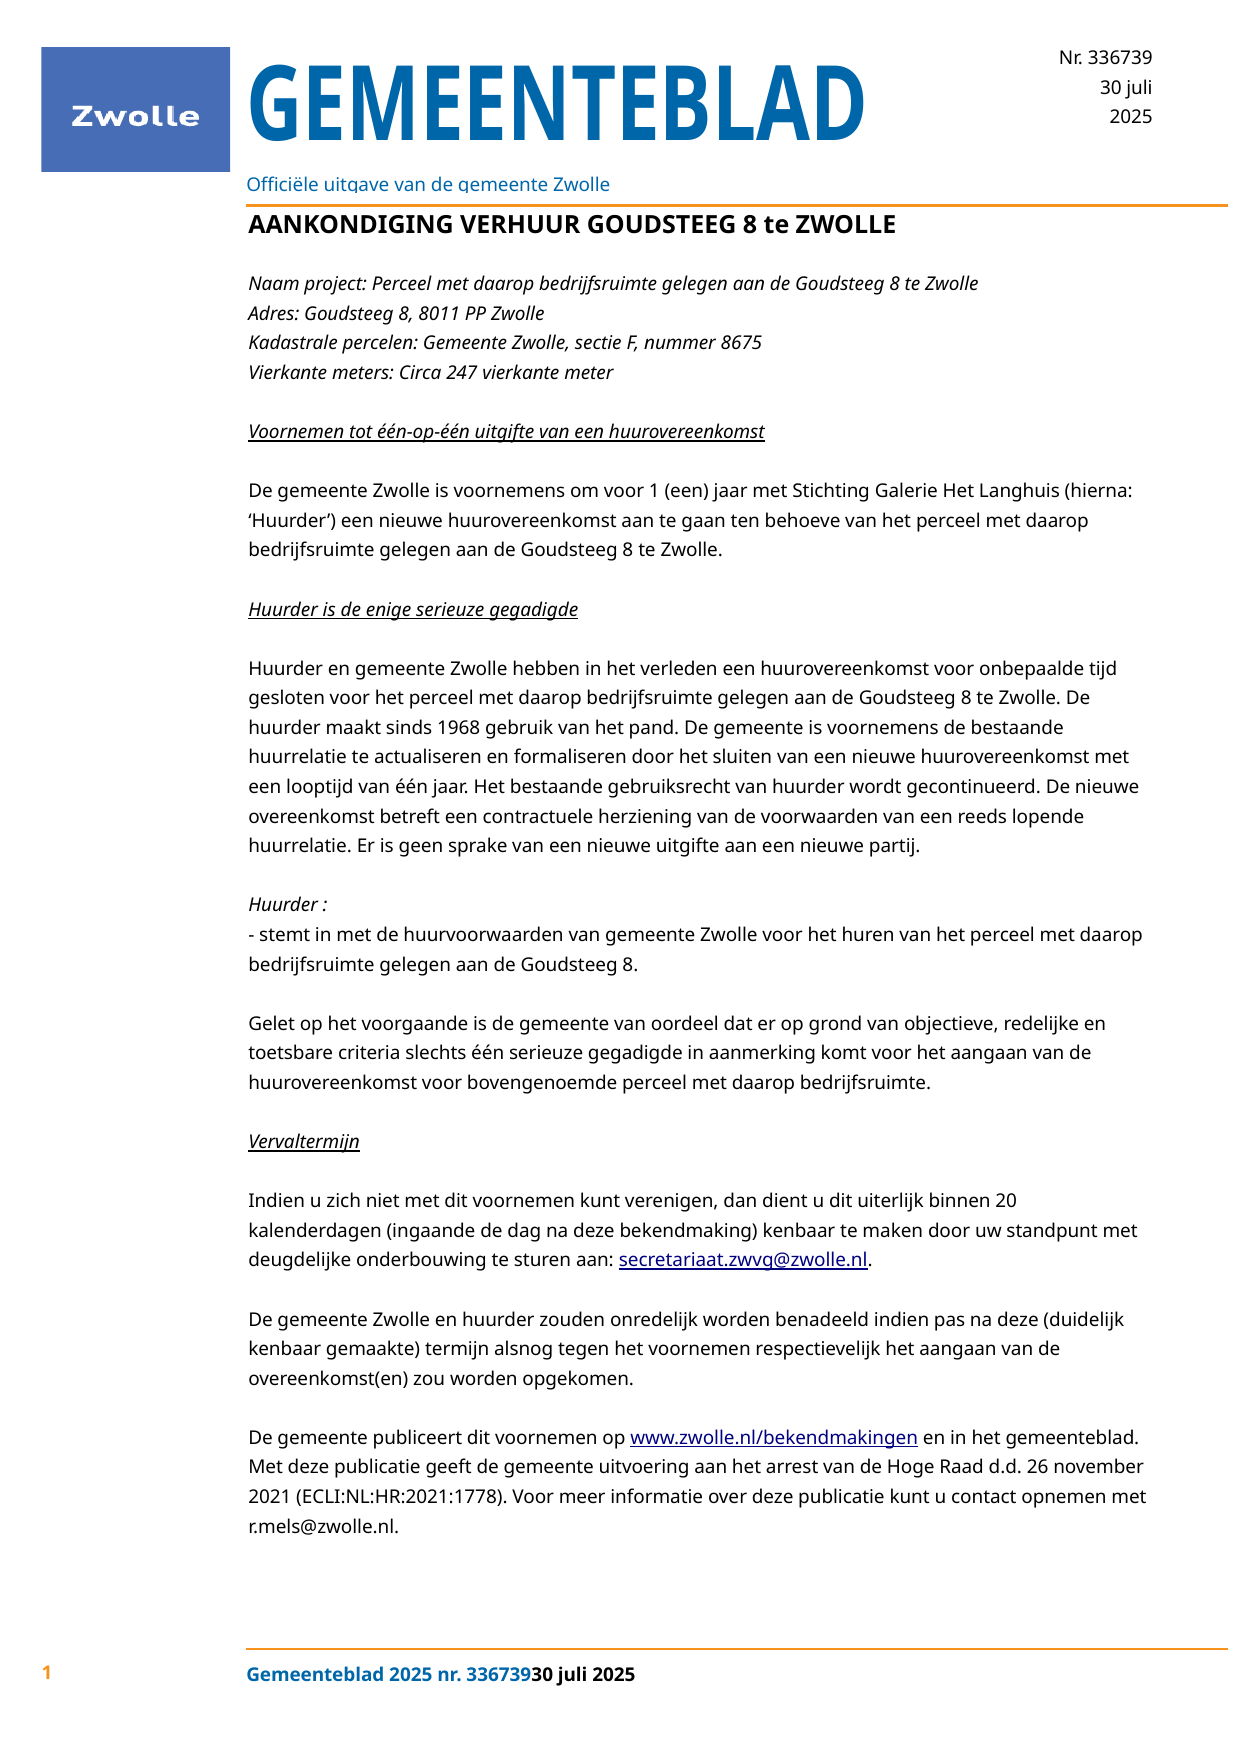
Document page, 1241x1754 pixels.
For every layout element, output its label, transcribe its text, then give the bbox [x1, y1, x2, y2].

text De gemeente Zwolle en huurder zouden onredelijk worden benadeeld indien pas na deze (duidelijk kenbaar gemaakte) termijn alsnog tegen het voornemen respectievelijk het aangaan van de overeenkomst(en) zou worden opgekomen. [248, 1306, 1152, 1391]
text Voornemen tot één-op-één uitgifte van een huurovereenkomst [248, 418, 1152, 444]
text Adres: Goudsteeg 8, 8011 PP Zwolle [248, 300, 1152, 326]
text AANKONDIGING VERHUUR GOUDSTEEG 8 te ZWOLLE [248, 207, 1152, 241]
text De gemeente Zwolle is voornemens om voor 1 (een) jaar met Stichting Galerie Het Langhuis (hierna: ‘Huurder’) een nieuwe huurovereenkomst aan te gaan ten behoeve van het perceel met daarop bedrijfsruimte gelegen aan de Goudsteeg 8 te Zwolle. [248, 477, 1152, 562]
text Indien u zich niet met dit voornemen kunt verenigen, dan dient u dit uiterlijk binnen 20 kalenderdagen (ingaande de dag na deze bekendmaking) kenbaar te maken door uw standpunt met deugdelijke onderbouwing te sturen aan: secretariaat.zwvg@zwolle.nl. [248, 1187, 1152, 1272]
text Huurder is de enige serieuze gegadigde [248, 596, 1152, 621]
text Kadastrale percelen: Gemeente Zwolle, sectie F, nummer 8675 [248, 329, 1152, 355]
text Naam project: Perceel met daarop bedrijfsruimte gelegen aan de Goudsteeg 8 te Zwolle [248, 270, 1152, 296]
text Vervaltermijn [248, 1128, 1152, 1154]
text Huurder en gemeente Zwolle hebben in het verleden een huurovereenkomst voor onbepaalde tijd gesloten voor het perceel met daarop bedrijfsruimte gelegen aan de Goudsteeg 8 te Zwolle. De huurder maakt sinds 1968 gebruik van het pand. De gemeente is voornemens de bestaande huurrelatie te actualiseren en formaliseren door het sluiten van een nieuwe huurovereenkomst met een looptijd van één jaar. Het bestaande gebruiksrecht van huurder wordt gecontinueerd. De nieuwe overeenkomst betreft een contractuele herziening van de voorwaarden van een reeds lopende huurrelatie. Er is geen sprake van een nieuwe uitgifte aan een nieuwe partij. [248, 655, 1152, 858]
text - stemt in met de huurvoorwaarden van gemeente Zwolle voor het huren van het perceel met daarop bedrijfsruimte gelegen aan de Goudsteeg 8. [248, 921, 1152, 976]
text De gemeente publiceert dit voornemen op www.zwolle.nl/bekendmakingen en in het gemeenteblad. Met deze publicatie geeft de gemeente uitvoering aan het arrest van de Hoge Raad d.d. 26 november 2021 (ECLI:NL:HR:2021:1778). Voor meer informatie over deze publicatie kunt u contact opnemen met r.mels@zwolle.nl. [248, 1424, 1152, 1538]
picture [41, 47, 231, 172]
text Vierkante meters: Circa 247 vierkante meter [248, 359, 1152, 385]
text Huurder : [248, 892, 1152, 917]
text Gelet op het voorgaande is de gemeente van oordeel dat er op grond van objectieve, redelijke en toetsbare criteria slechts één serieuze gegadigde in aanmerking komt voor het aangaan van de huurovereenkomst voor bovengenoemde perceel met daarop bedrijfsruimte. [248, 1010, 1152, 1095]
